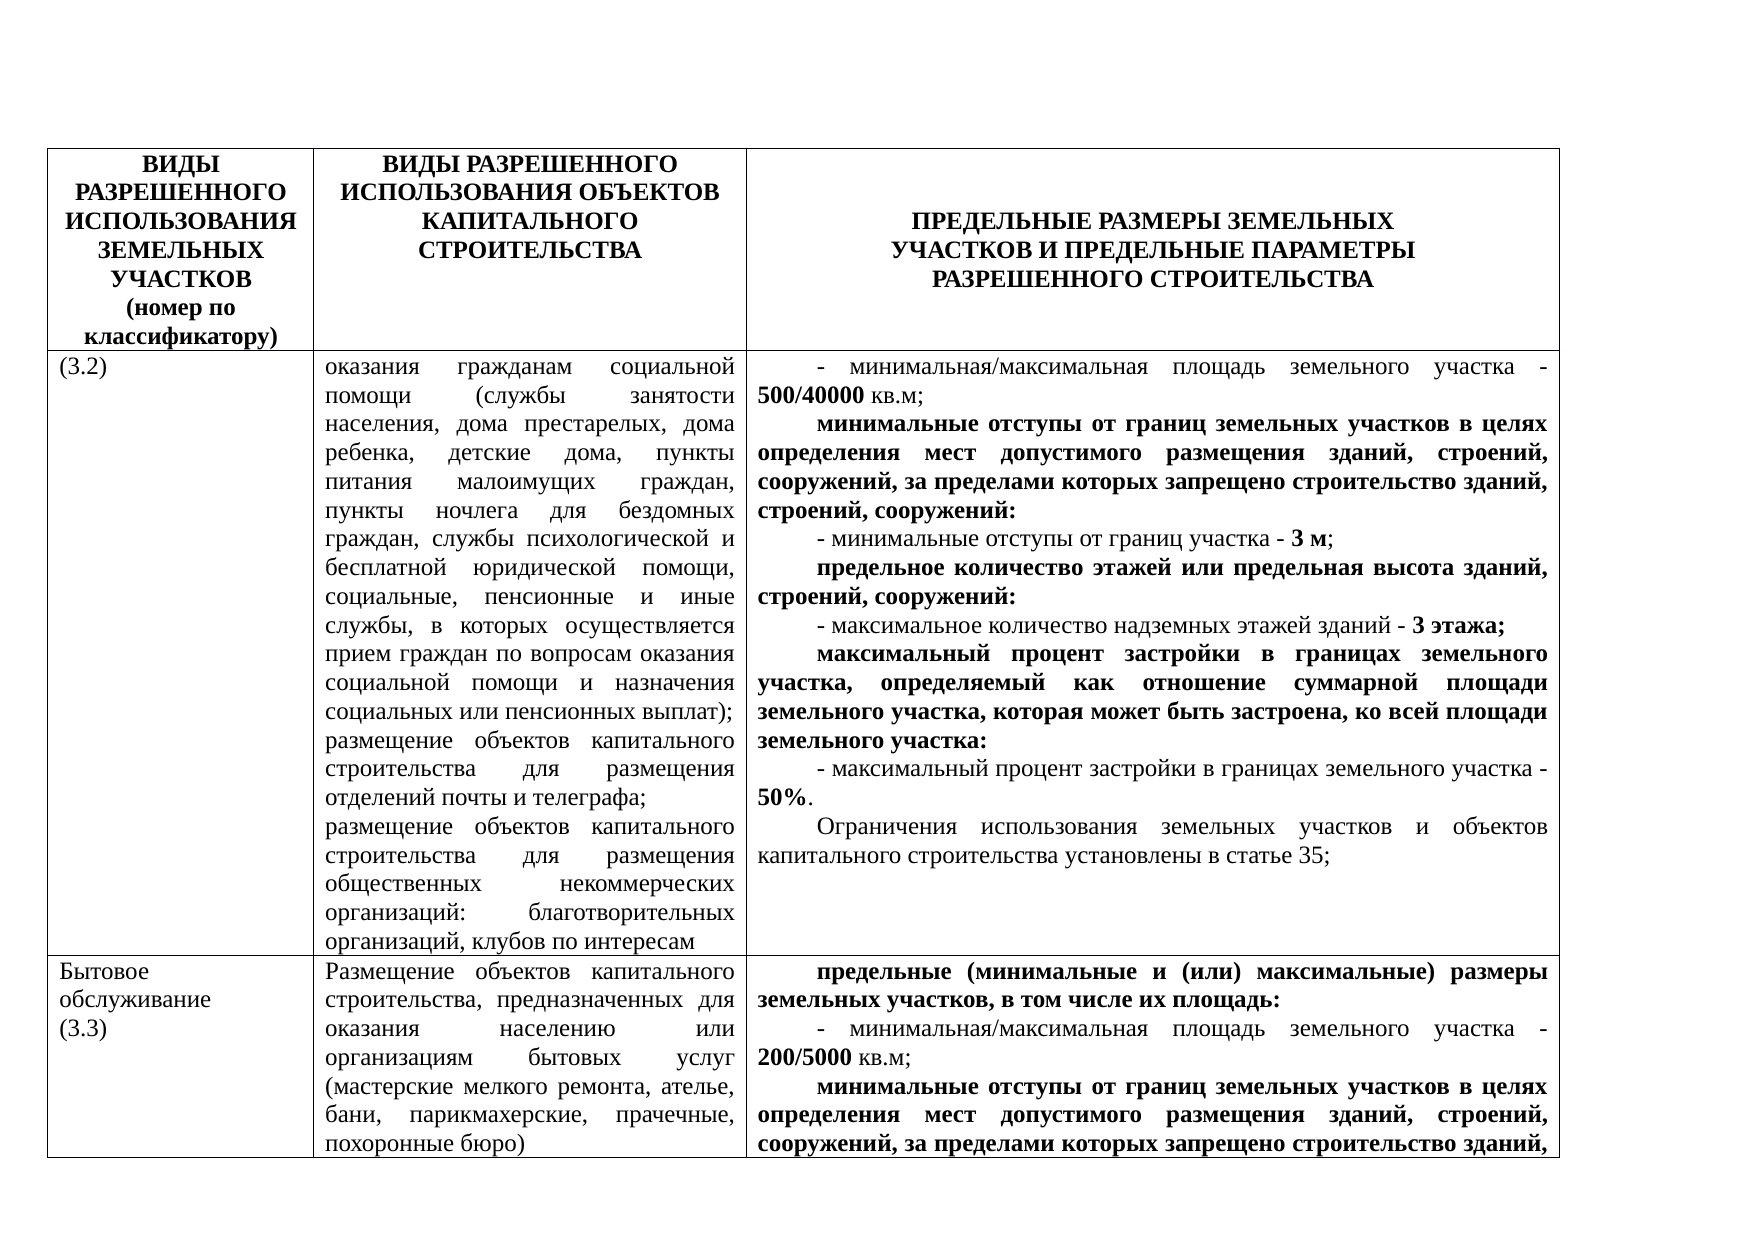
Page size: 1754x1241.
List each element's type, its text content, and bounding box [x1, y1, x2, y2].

table_cell - минимальная/максимальная площадь земельного участка - 500/40000 кв.м; минимальные отступы от границ земельных участков в целях определения мест допустимого размещения зданий, строений, сооружений, за пределами которых запрещено строительство зданий, строений, сооружений: - минимальные отступы от границ участка - 3 м; предельное количество этажей или предельная высота зданий, строений, сооружений: - максимальное количество надземных этажей зданий - 3 этажа; максимальный процент застройки в границах земельного участка, определяемый как отношение суммарной площади земельного участка, которая может быть застроена, ко всей площади земельного участка: - максимальный процент застройки в границах земельного участка - 50%. Ограничения использования земельных участков и объектов капитального строительства установлены в статье 35; [747, 351, 1559, 955]
table_cell предельные (минимальные и (или) максимальные) размеры земельных участков, в том числе их площадь: - минимальная/максимальная площадь земельного участка - 200/5000 кв.м; минимальные отступы от границ земельных участков в целях определения мест допустимого размещения зданий, строений, сооружений, за пределами которых запрещено строительство зданий, [747, 956, 1559, 1157]
table_cell Бытовое обслуживание (3.3) [48, 956, 313, 1157]
table_header ВИДЫ РАЗРЕШЕННОГО ИСПОЛЬЗОВАНИЯ ОБЪЕКТОВ КАПИТАЛЬНОГО СТРОИТЕЛЬСТВА [314, 149, 746, 350]
table_cell (3.2) [48, 351, 313, 955]
table_cell оказания гражданам социальной помощи (службы занятости населения, дома престарелых, дома ребенка, детские дома, пункты питания малоимущих граждан, пункты ночлега для бездомных граждан, службы психологической и бесплатной юридической помощи, социальные, пенсионные и иные службы, в которых осуществляется прием граждан по вопросам оказания социальной помощи и назначения социальных или пенсионных выплат); размещение объектов капитального строительства для размещения отделений почты и телеграфа; размещение объектов капитального строительства для размещения общественных некоммерческих организаций: благотворительных организаций, клубов по интересам [314, 351, 746, 955]
table_header ВИДЫ РАЗРЕШЕННОГО ИСПОЛЬЗОВАНИЯ ЗЕМЕЛЬНЫХ УЧАСТКОВ (номер по классификатору) [48, 149, 313, 350]
table_cell Размещение объектов капитального строительства, предназначенных для оказания населению или организациям бытовых услуг (мастерские мелкого ремонта, ателье, бани, парикмахерские, прачечные, похоронные бюро) [314, 956, 746, 1157]
table_header ПРЕДЕЛЬНЫЕ РАЗМЕРЫ ЗЕМЕЛЬНЫХ УЧАСТКОВ И ПРЕДЕЛЬНЫЕ ПАРАМЕТРЫ РАЗРЕШЕННОГО СТРОИТЕЛЬСТВА [747, 149, 1559, 350]
